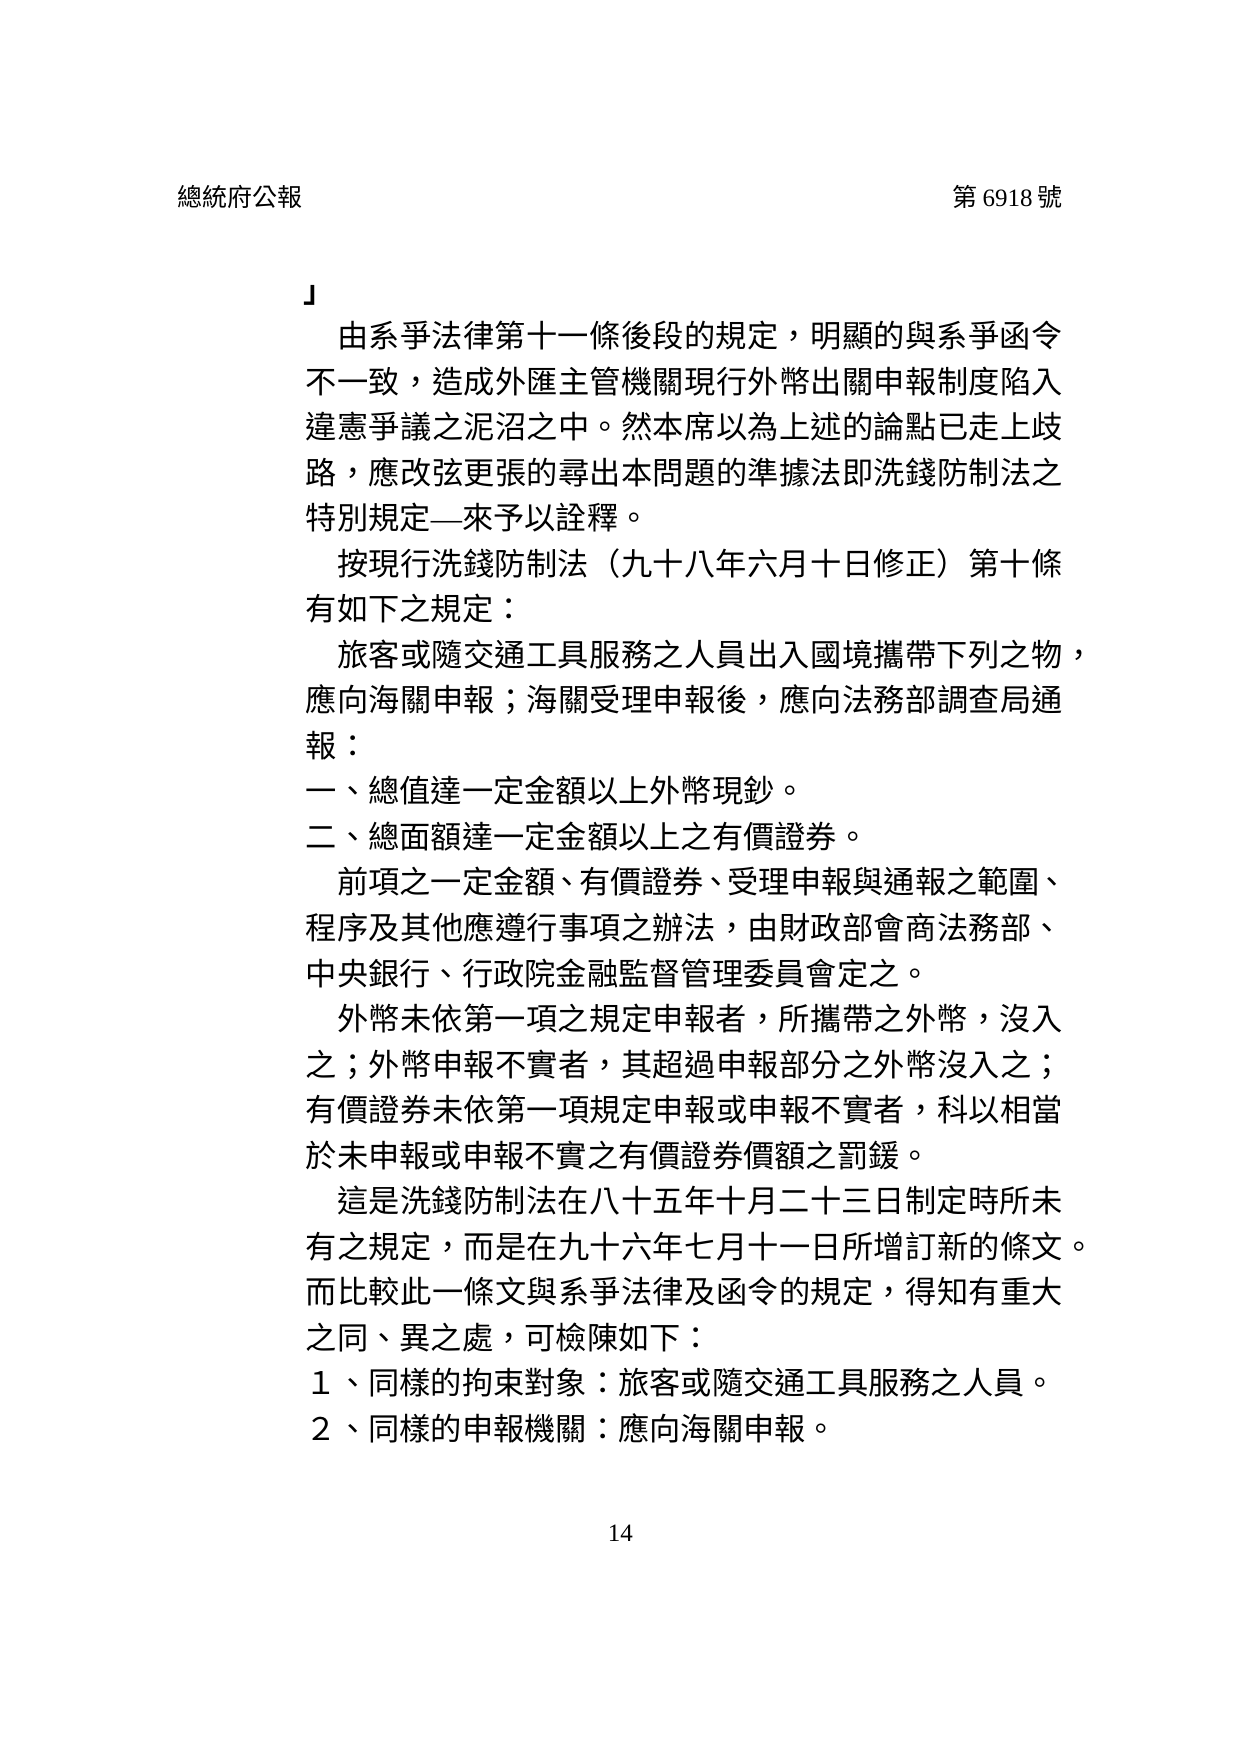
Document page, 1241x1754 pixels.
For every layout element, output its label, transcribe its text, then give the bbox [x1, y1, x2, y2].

text 由系爭法律第十一條後段的規定，明顯的與系爭函令不一致，造成外匯主管機關現行外幣出關申報制度陷入違憲爭議之泥沼之中。然本席以為上述的論點已走上歧路，應改弦更張的尋出本問題的準據法即洗錢防制法之特別規定—來予以詮釋。 [306, 311, 1063, 539]
text 二、總面額達一定金額以上之有價證券。 [306, 812, 1063, 858]
text 按現行洗錢防制法（九十八年六月十日修正）第十條有如下之規定： [306, 539, 1063, 630]
text ２、同樣的申報機關：應向海關申報。 [306, 1404, 1063, 1449]
text 旅客或隨交通工具服務之人員出入國境攜帶下列之物，應向海關申報；海關受理申報後，應向法務部調查局通報： [306, 630, 1063, 767]
text １、同樣的拘束對象：旅客或隨交通工具服務之人員。 [306, 1358, 1063, 1404]
text 前項之一定金額、有價證券、受理申報與通報之範圍、程序及其他應遵行事項之辦法，由財政部會商法務部、中央銀行、行政院金融監督管理委員會定之。 [306, 858, 1063, 994]
text 」 [209, 266, 1063, 311]
text 一、總值達一定金額以上外幣現鈔。 [306, 767, 1063, 812]
text 這是洗錢防制法在八十五年十月二十三日制定時所未有之規定，而是在九十六年七月十一日所增訂新的條文。而比較此一條文與系爭法律及函令的規定，得知有重大之同、異之處，可檢陳如下： [306, 1176, 1063, 1358]
text 外幣未依第一項之規定申報者，所攜帶之外幣，沒入之；外幣申報不實者，其超過申報部分之外幣沒入之；有價證券未依第一項規定申報或申報不實者，科以相當於未申報或申報不實之有價證券價額之罰鍰。 [306, 994, 1063, 1176]
